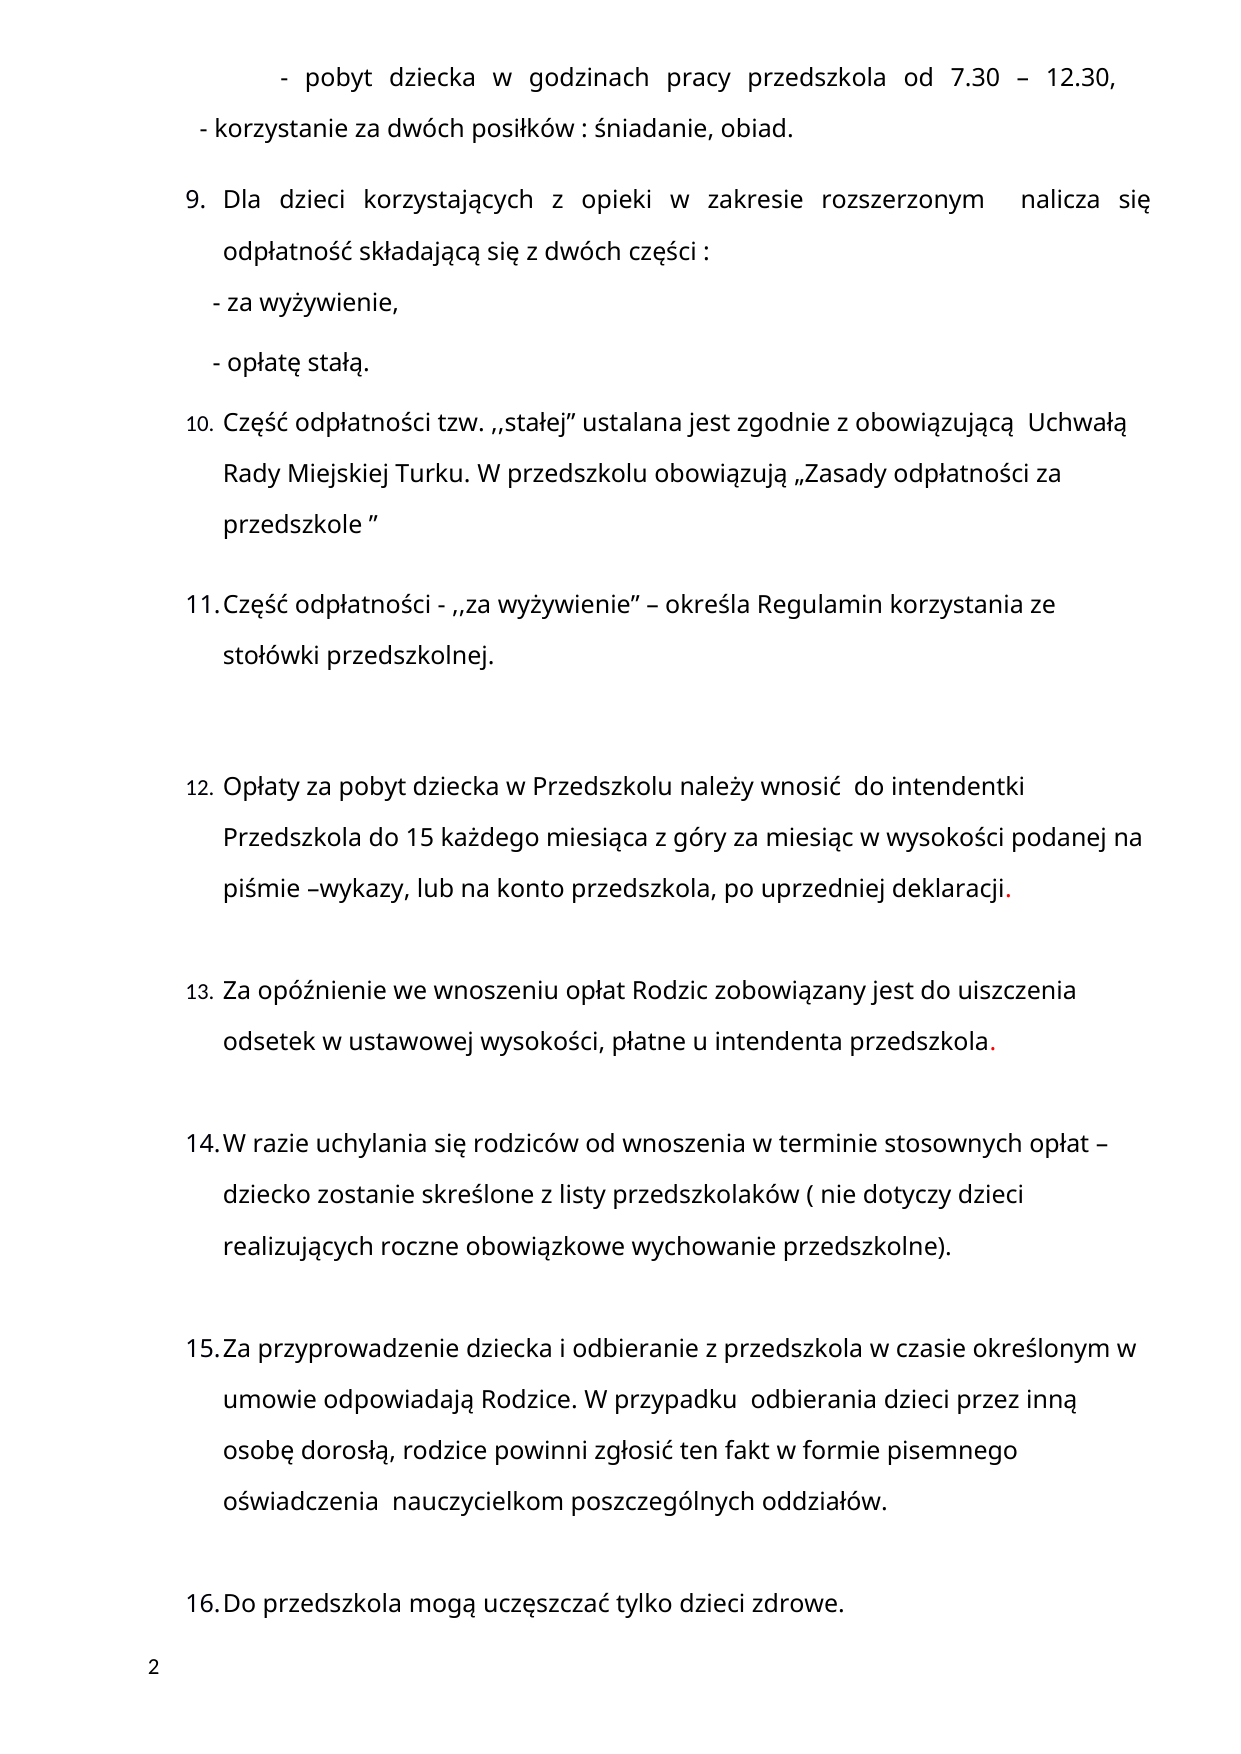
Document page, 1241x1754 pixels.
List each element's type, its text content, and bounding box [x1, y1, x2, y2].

list Do przedszkola mogą uczęszczać tylko dzieci zdrowe. [185, 1585, 1152, 1619]
text - za wyżywienie, [148, 284, 1152, 318]
list Część odpłatności tzw. ,,stałej” ustalana jest zgodnie z obowiązującą Uchwałą Rady Miejskiej Turku. W przedszkolu obowiązują „Zasady odpłatności za przedszkole ” [185, 404, 1152, 540]
list Dla dzieci korzystających z opieki w zakresie rozszerzonym nalicza się odpłatność składającą się z dwóch części : [185, 182, 1152, 267]
text - pobyt dziecka w godzinach pracy przedszkola od 7.30 – 12.30, - korzystanie za dwóch posiłków : śniadanie, obiad. [148, 59, 1152, 144]
list Część odpłatności - ,,za wyżywienie” – określa Regulamin korzystania ze stołówki przedszkolnej. [185, 586, 1152, 672]
list Za opóźnienie we wnoszeniu opłat Rodzic zobowiązany jest do uiszczenia odsetek w ustawowej wysokości, płatne u intendenta przedszkola. [185, 973, 1152, 1058]
text - opłatę stałą. [148, 344, 1152, 378]
list W razie uchylania się rodziców od wnoszenia w terminie stosownych opłat – dziecko zostanie skreślone z listy przedszkolaków ( nie dotyczy dzieci realizujących roczne obowiązkowe wychowanie przedszkolne). [185, 1126, 1152, 1262]
list Opłaty za pobyt dziecka w Przedszkolu należy wnosić do intendentki Przedszkola do 15 każdego miesiąca z góry za miesiąc w wysokości podanej na piśmie –wykazy, lub na konto przedszkola, po uprzedniej deklaracji. [185, 769, 1152, 905]
list Za przyprowadzenie dziecka i odbieranie z przedszkola w czasie określonym w umowie odpowiadają Rodzice. W przypadku odbierania dzieci przez inną osobę dorosłą, rodzice powinni zgłosić ten fakt w formie pisemnego oświadczenia nauczycielkom poszczególnych oddziałów. [185, 1330, 1152, 1517]
